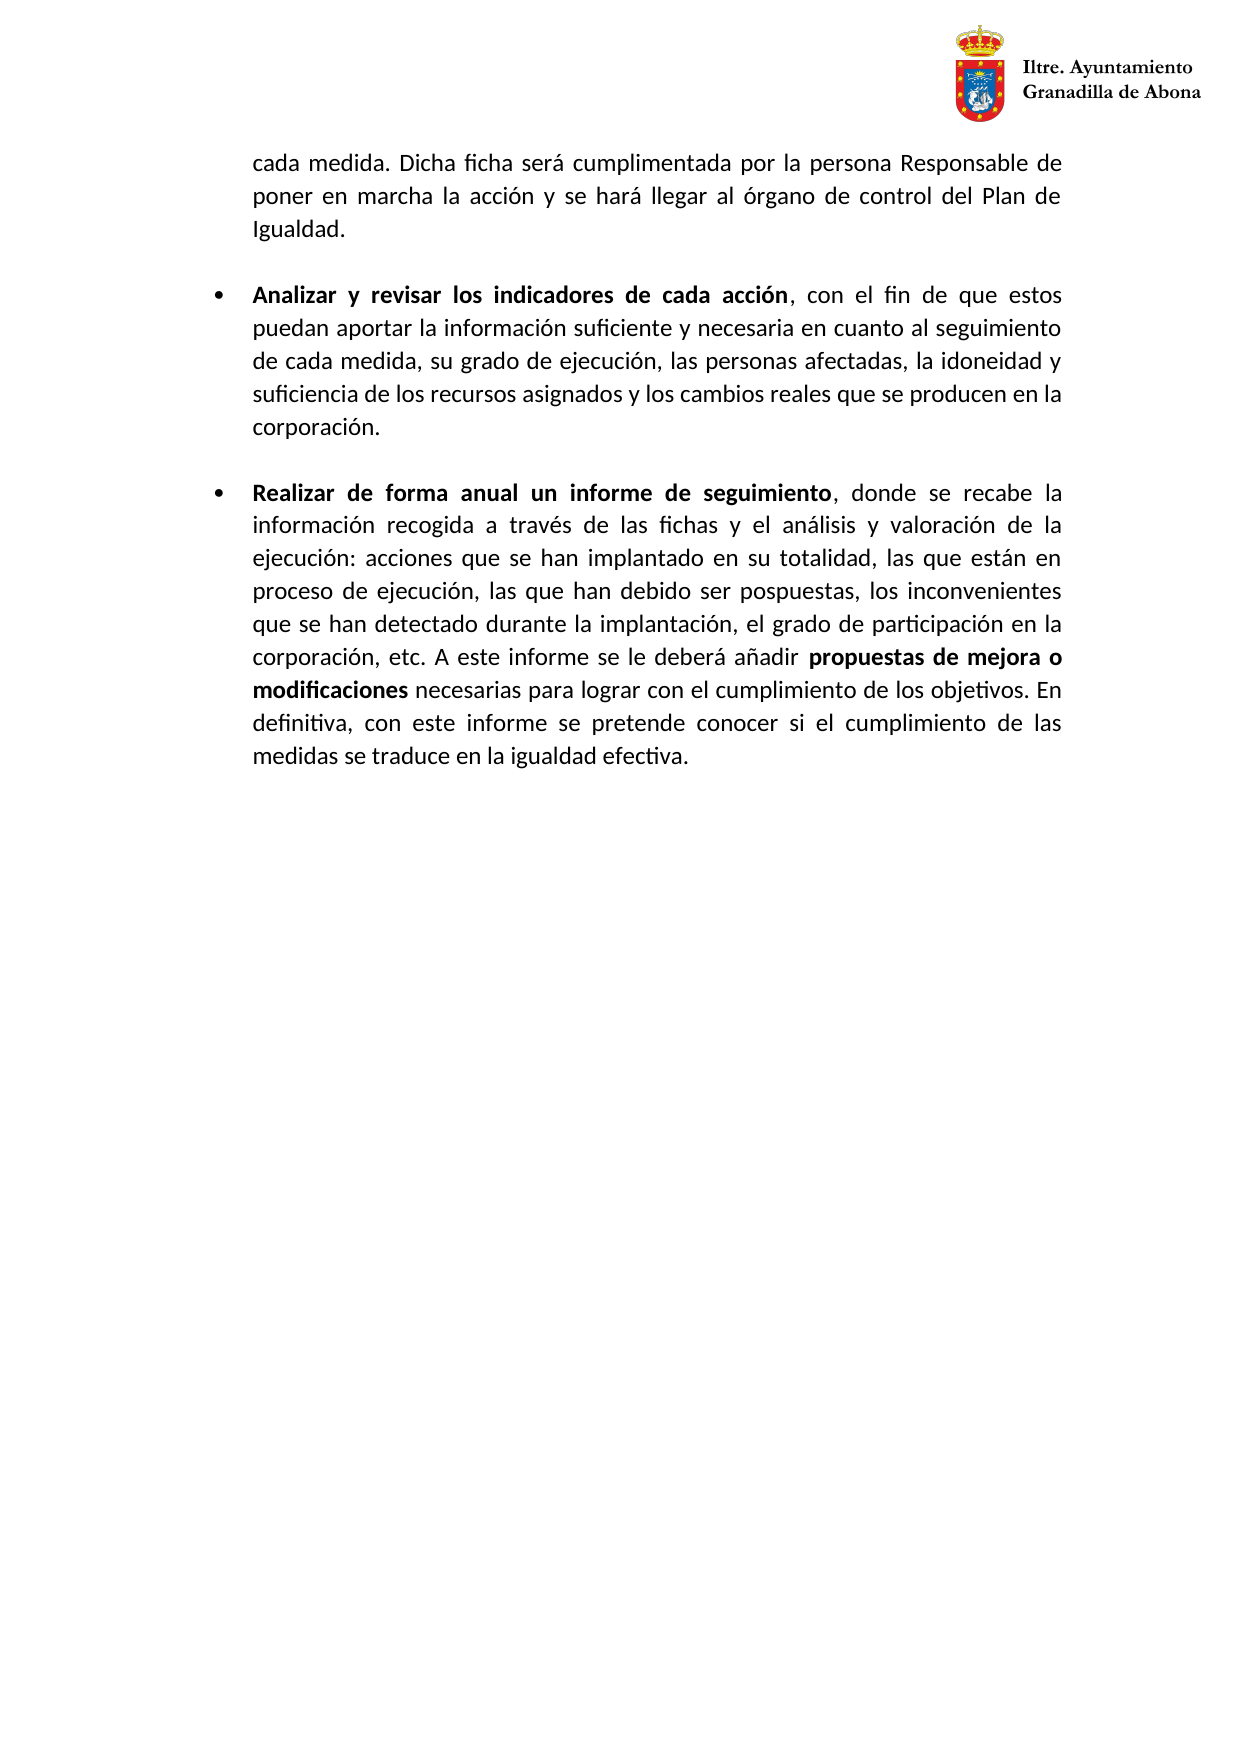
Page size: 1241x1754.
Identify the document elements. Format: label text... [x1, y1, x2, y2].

list Analizar y revisar los indicadores de cada acción, con el fin de que estos puedan aportar la información suficiente y necesaria en cuanto al seguimiento de cada medida, su grado de ejecución, las personas afectadas, la idoneidad y suficiencia de los recursos asignados y los cambios reales que se producen en la corporación. [215, 279, 1063, 441]
list Realizar de forma anual un informe de seguimiento, donde se recabe la información recogida a través de las fichas y el análisis y valoración de la ejecución: acciones que se han implantado en su totalidad, las que están en proceso de ejecución, las que han debido ser pospuestas, los inconvenientes que se han detectado durante la implantación, el grado de participación en la corporación, etc. A este informe se le deberá añadir propuestas de mejora o modificaciones necesarias para lograr con el cumplimiento de los objetivos. En definitiva, con este informe se pretende conocer si el cumplimiento de las medidas se traduce en la igualdad efectiva. [215, 477, 1063, 771]
list cada medida. Dicha ficha será cumplimentada por la persona Responsable de poner en marcha la acción y se hará llegar al órgano de control del Plan de Igualdad. [215, 148, 1063, 244]
